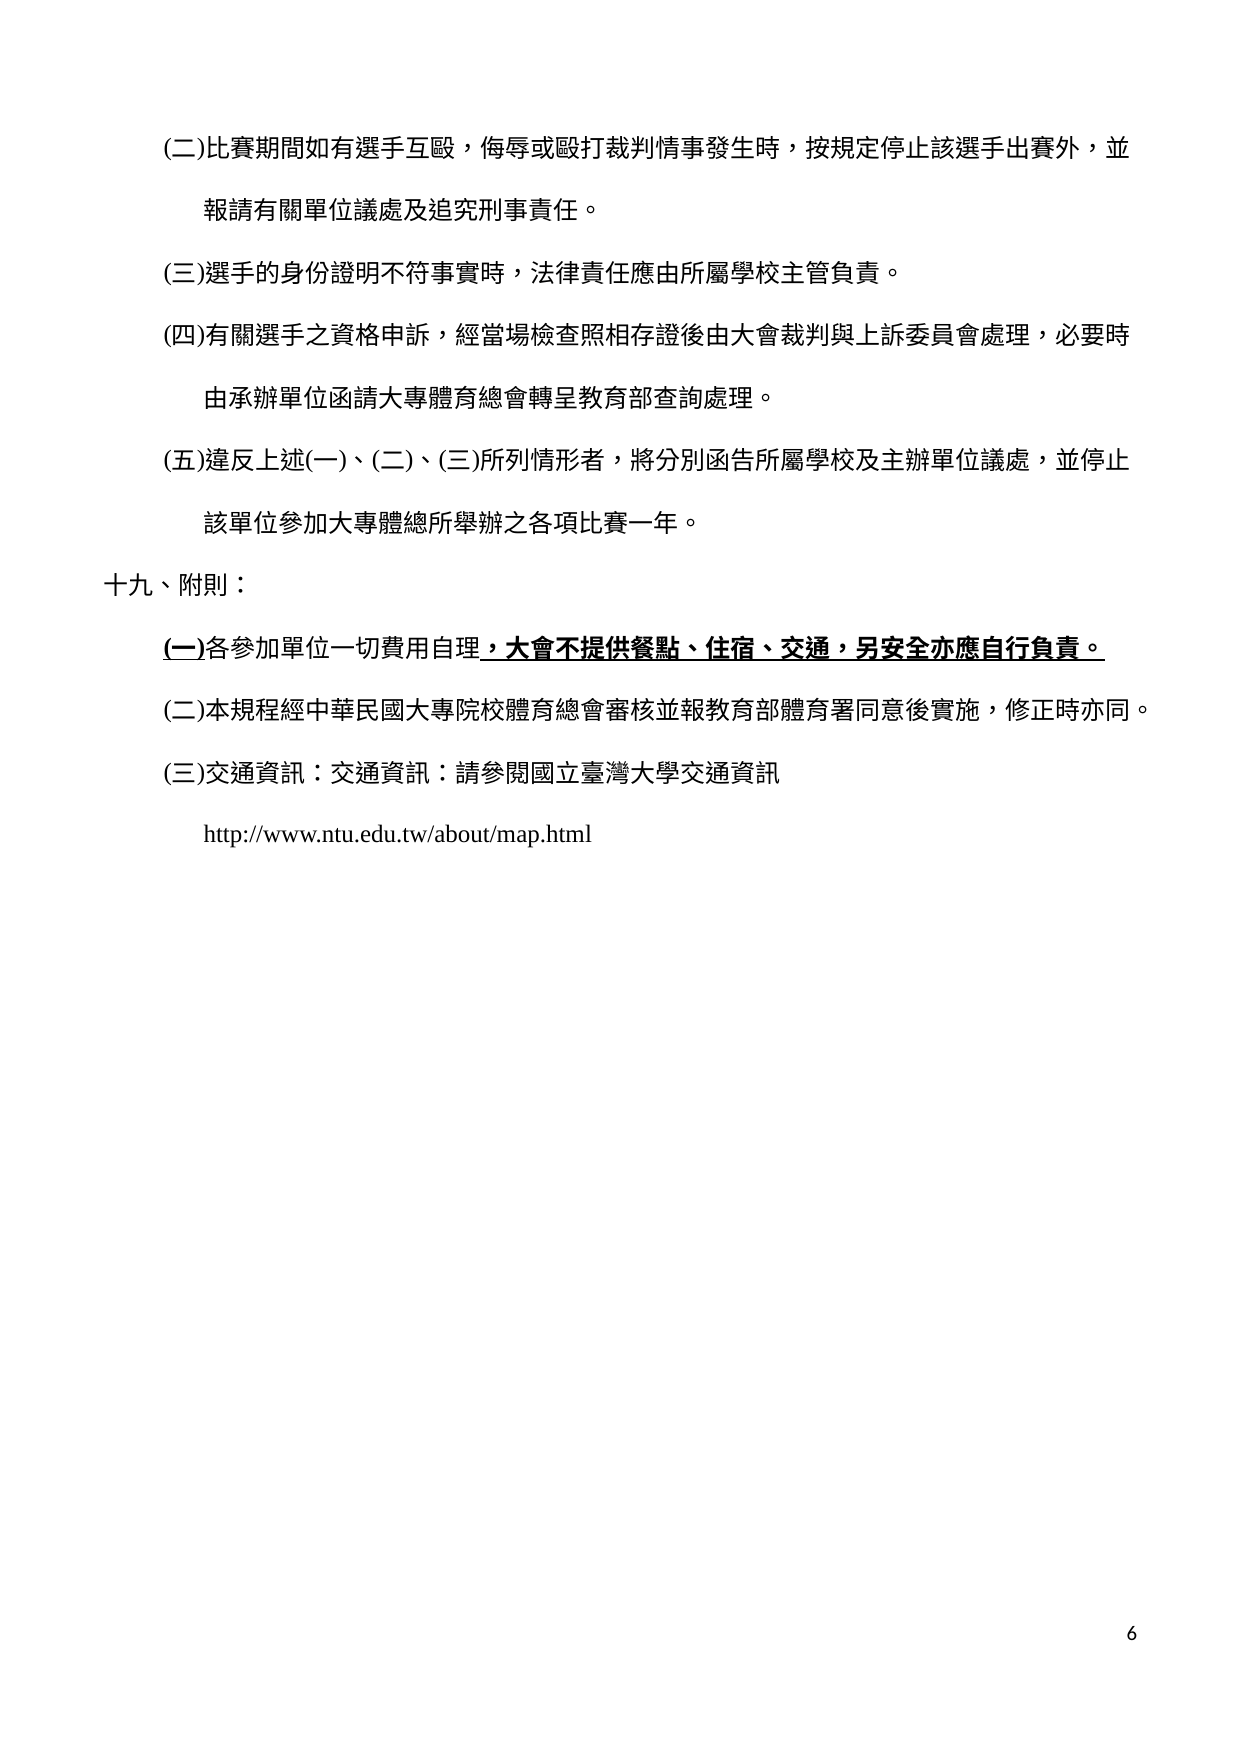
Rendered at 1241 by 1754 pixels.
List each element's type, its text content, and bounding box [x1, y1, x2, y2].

text (二)比賽期間如有選手互毆，侮辱或毆打裁判情事發生時，按規定停止該選手出賽外，並報請有關單位議處及追究刑事責任。 [163, 104, 1137, 229]
text (三)選手的身份證明不符事實時，法律責任應由所屬學校主管負責。 [163, 229, 1137, 292]
text (四)有關選手之資格申訴，經當場檢查照相存證後由大會裁判與上訴委員會處理，必要時由承辦單位函請大專體育總會轉呈教育部查詢處理。 [163, 292, 1137, 417]
text 十九、附則： [103, 542, 1137, 604]
text (二)本規程經中華民國大專院校體育總會審核並報教育部體育署同意後實施，修正時亦同。 [163, 667, 1137, 729]
text http://www.ntu.edu.tw/about/map.html [203, 792, 1137, 854]
text (一)各參加單位一切費用自理，大會不提供餐點、住宿、交通，另安全亦應自行負責。 [163, 604, 1137, 667]
text (三)交通資訊：交通資訊：請參閱國立臺灣大學交通資訊 [163, 729, 1137, 792]
text (五)違反上述(一)、(二)、(三)所列情形者，將分別函告所屬學校及主辦單位議處，並停止該單位參加大專體總所舉辦之各項比賽一年。 [163, 417, 1137, 542]
